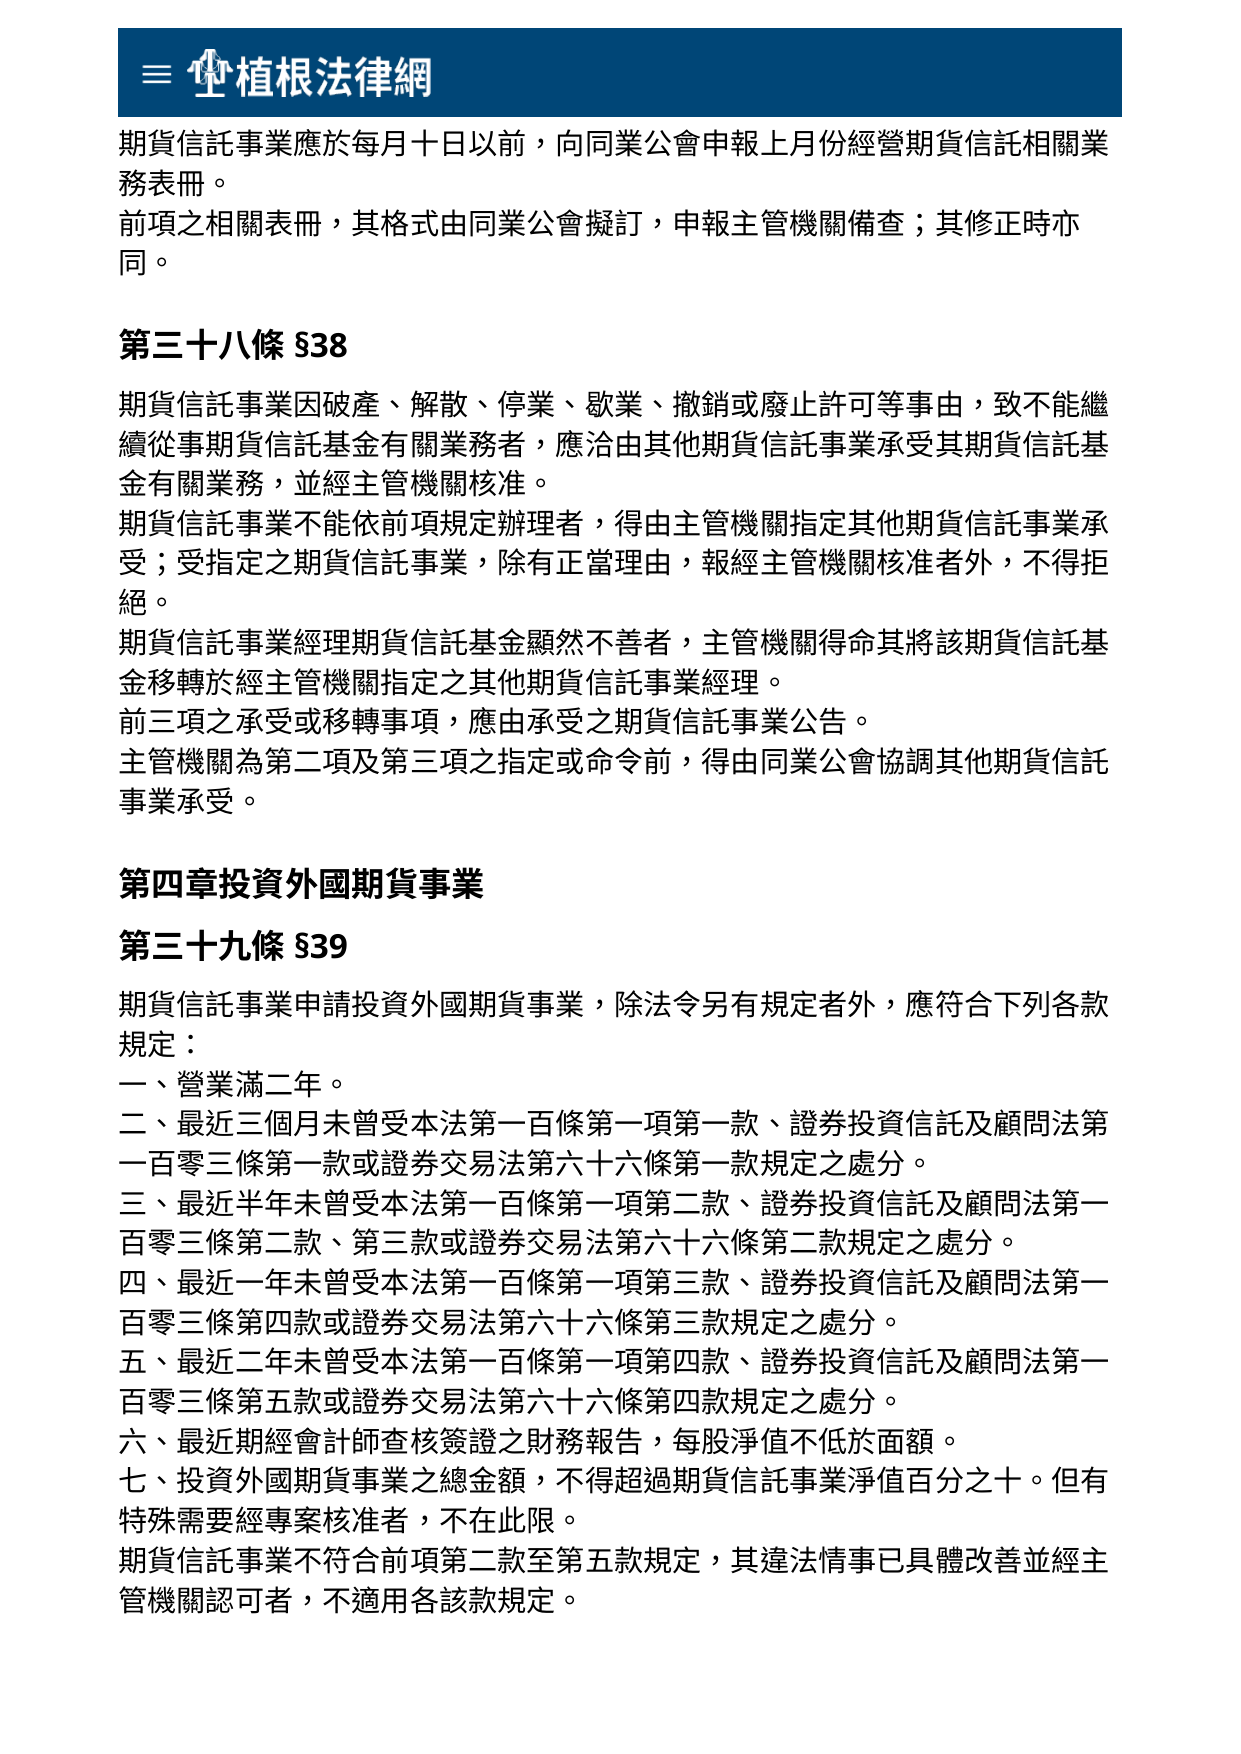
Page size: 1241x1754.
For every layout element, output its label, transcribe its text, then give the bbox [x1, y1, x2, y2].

text 期貨信託事業不能依前項規定辦理者，得由主管機關指定其他期貨信託事業承受；受指定之期貨信託事業，除有正當理由，報經主管機關核准者外，不得拒絕。 [118, 503, 1122, 622]
picture [118, 28, 1122, 117]
text 第三十九條 §39 [118, 922, 1122, 968]
text 四、最近一年未曾受本法第一百條第一項第三款、證券投資信託及顧問法第一百零三條第四款或證券交易法第六十六條第三款規定之處分。 [118, 1262, 1122, 1342]
text 主管機關為第二項及第三項之指定或命令前，得由同業公會協調其他期貨信託事業承受。 [118, 741, 1122, 821]
text 一、營業滿二年。 [118, 1064, 1122, 1103]
text 六、最近期經會計師查核簽證之財務報告，每股淨值不低於面額。 [118, 1421, 1122, 1461]
text 第四章投資外國期貨事業 [118, 860, 1122, 906]
text 前項之相關表冊，其格式由同業公會擬訂，申報主管機關備查；其修正時亦同。 [118, 203, 1122, 282]
text 五、最近二年未曾受本法第一百條第一項第四款、證券投資信託及顧問法第一百零三條第五款或證券交易法第六十六條第四款規定之處分。 [118, 1342, 1122, 1421]
text 三、最近半年未曾受本法第一百條第一項第二款、證券投資信託及顧問法第一百零三條第二款、第三款或證券交易法第六十六條第二款規定之處分。 [118, 1183, 1122, 1262]
text 期貨信託事業不符合前項第二款至第五款規定，其違法情事已具體改善並經主管機關認可者，不適用各該款規定。 [118, 1540, 1122, 1619]
text 期貨信託事業申請投資外國期貨事業，除法令另有規定者外，應符合下列各款規定： [118, 984, 1122, 1064]
text 第三十八條 §38 [118, 322, 1122, 367]
text 七、投資外國期貨事業之總金額，不得超過期貨信託事業淨值百分之十。但有特殊需要經專案核准者，不在此限。 [118, 1461, 1122, 1540]
text 前三項之承受或移轉事項，應由承受之期貨信託事業公告。 [118, 702, 1122, 741]
text 期貨信託事業經理期貨信託基金顯然不善者，主管機關得命其將該期貨信託基金移轉於經主管機關指定之其他期貨信託事業經理。 [118, 622, 1122, 702]
text 期貨信託事業應於每月十日以前，向同業公會申報上月份經營期貨信託相關業務表冊。 [118, 123, 1122, 203]
text 二、最近三個月未曾受本法第一百條第一項第一款、證券投資信託及顧問法第一百零三條第一款或證券交易法第六十六條第一款規定之處分。 [118, 1103, 1122, 1183]
text 期貨信託事業因破產、解散、停業、歇業、撤銷或廢止許可等事由，致不能繼續從事期貨信託基金有關業務者，應洽由其他期貨信託事業承受其期貨信託基金有關業務，並經主管機關核准。 [118, 384, 1122, 503]
